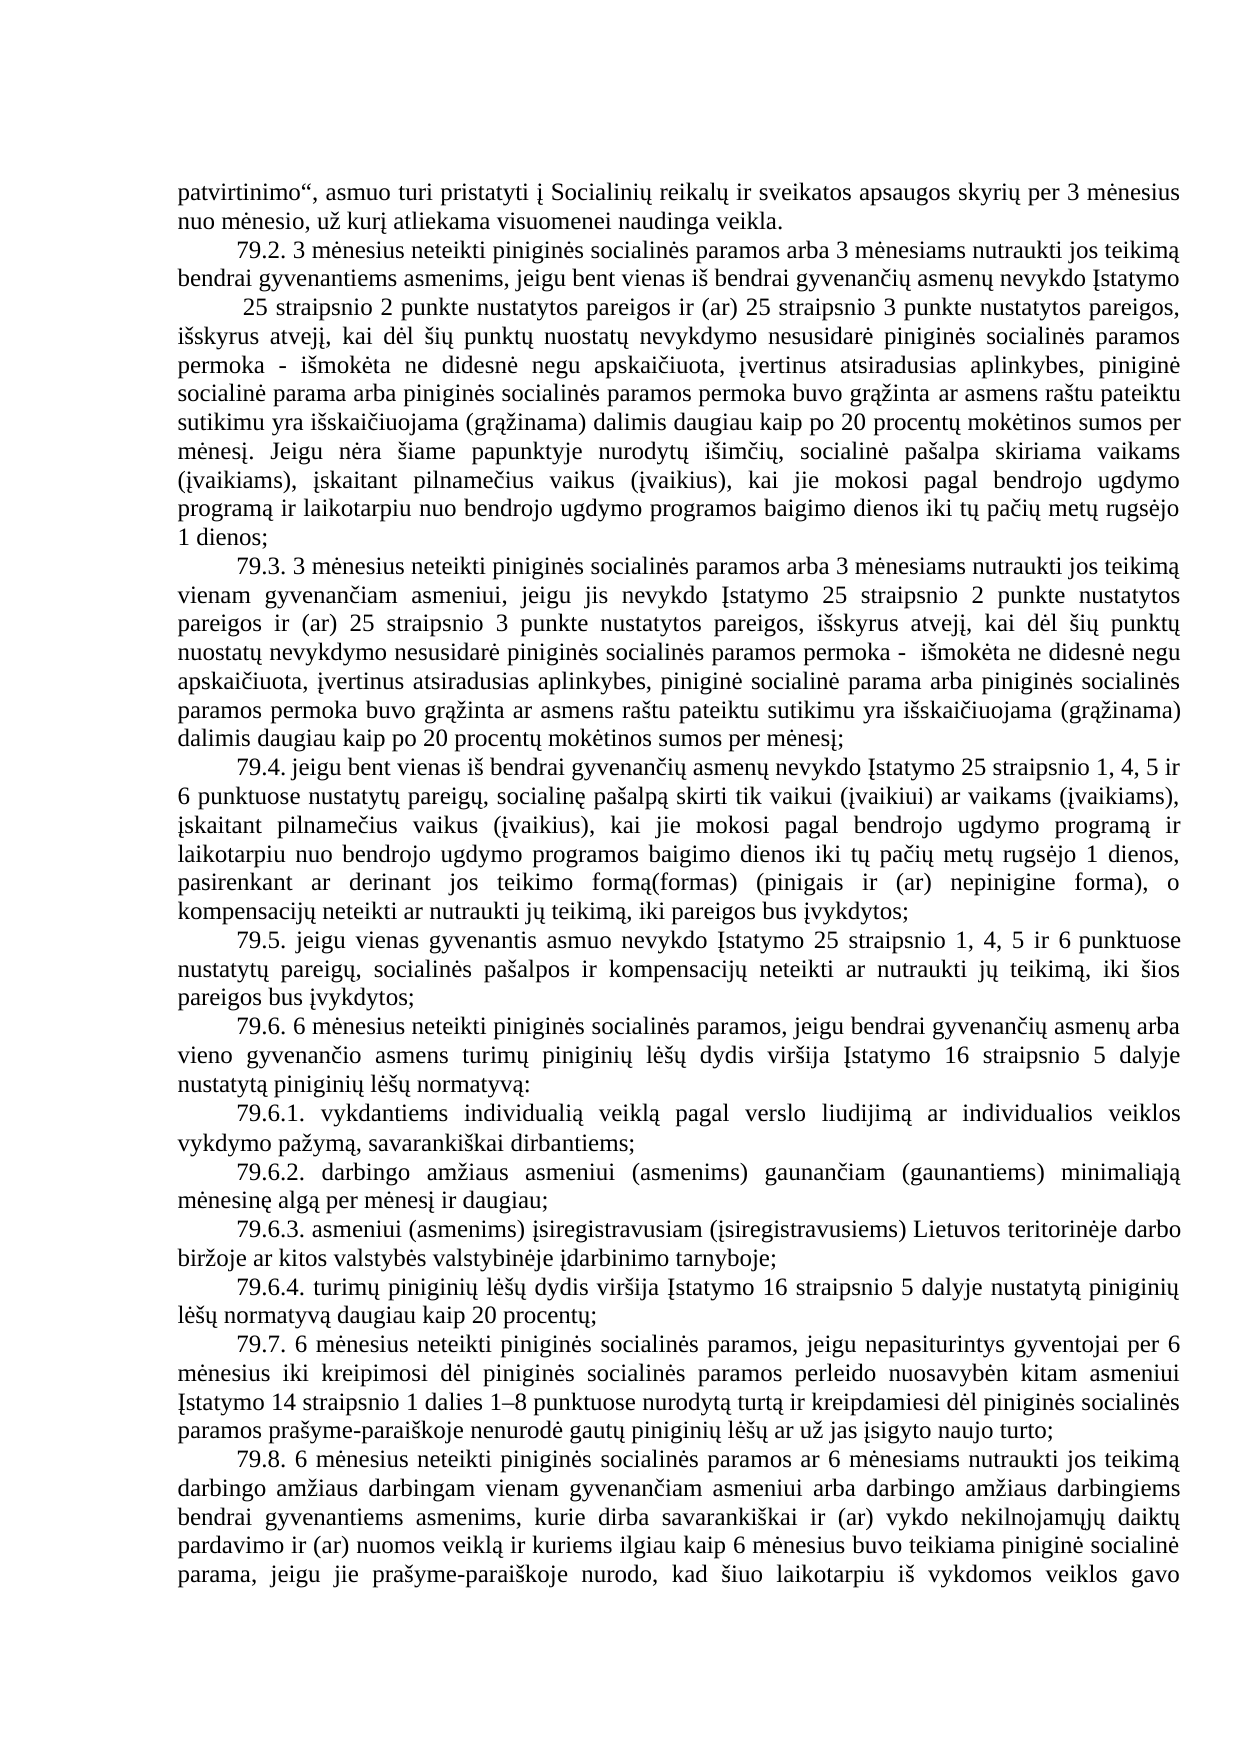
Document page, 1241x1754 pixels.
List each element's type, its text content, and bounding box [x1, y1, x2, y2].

text 79.7. 6 mėnesius neteikti piniginės socialinės paramos, jeigu nepasiturintys gyventojai per 6 mėnesius iki kreipimosi dėl piniginės socialinės paramos perleido nuosavybėn kitam asmeniui Įstatymo 14 straipsnio 1 dalies 1–8 punktuose nurodytą turtą ir kreipdamiesi dėl piniginės socialinės paramos prašyme-paraiškoje nenurodė gautų piniginių lėšų ar už jas įsigyto naujo turto; [177, 1329, 1181, 1444]
text 79.6. 6 mėnesius neteikti piniginės socialinės paramos, jeigu bendrai gyvenančių asmenų arba vieno gyvenančio asmens turimų piniginių lėšų dydis viršija Įstatymo 16 straipsnio 5 dalyje nustatytą piniginių lėšų normatyvą: [177, 1011, 1181, 1097]
text 79.3. 3 mėnesius neteikti piniginės socialinės paramos arba 3 mėnesiams nutraukti jos teikimą vienam gyvenančiam asmeniui, jeigu jis nevykdo Įstatymo 25 straipsnio 2 punkte nustatytos pareigos ir (ar) 25 straipsnio 3 punkte nustatytos pareigos, išskyrus atvejį, kai dėl šių punktų nuostatų nevykdymo nesusidarė piniginės socialinės paramos permoka - išmokėta ne didesnė negu apskaičiuota, įvertinus atsiradusias aplinkybes, piniginė socialinė parama arba piniginės socialinės paramos permoka buvo grąžinta ar asmens raštu pateiktu sutikimu yra išskaičiuojama (grąžinama) dalimis daugiau kaip po 20 procentų mokėtinos sumos per mėnesį; [177, 551, 1181, 752]
text 79.6.3. asmeniui (asmenims) įsiregistravusiam (įsiregistravusiems) Lietuvos teritorinėje darbo biržoje ar kitos valstybės valstybinėje įdarbinimo tarnyboje; [177, 1214, 1181, 1272]
text 79.2. 3 mėnesius neteikti piniginės socialinės paramos arba 3 mėnesiams nutraukti jos teikimą bendrai gyvenantiems asmenims, jeigu bent vienas iš bendrai gyvenančių asmenų nevykdo Įstatymo [177, 235, 1181, 292]
text 25 straipsnio 2 punkte nustatytos pareigos ir (ar) 25 straipsnio 3 punkte nustatytos pareigos, išskyrus atvejį, kai dėl šių punktų nuostatų nevykdymo nesusidarė piniginės socialinės paramos permoka - išmokėta ne didesnė negu apskaičiuota, įvertinus atsiradusias aplinkybes, piniginė socialinė parama arba piniginės socialinės paramos permoka buvo grąžinta ar asmens raštu pateiktu sutikimu yra išskaičiuojama (grąžinama) dalimis daugiau kaip po 20 procentų mokėtinos sumos per mėnesį. Jeigu nėra šiame papunktyje nurodytų išimčių, socialinė pašalpa skiriama vaikams (įvaikiams), įskaitant pilnamečius vaikus (įvaikius), kai jie mokosi pagal bendrojo ugdymo programą ir laikotarpiu nuo bendrojo ugdymo programos baigimo dienos iki tų pačių metų rugsėjo 1 dienos; [177, 292, 1181, 551]
text 79.6.4. turimų piniginių lėšų dydis viršija Įstatymo 16 straipsnio 5 dalyje nustatytą piniginių lėšų normatyvą daugiau kaip 20 procentų; [177, 1272, 1181, 1329]
text 79.6.2. darbingo amžiaus asmeniui (asmenims) gaunančiam (gaunantiems) minimaliąją mėnesinę algą per mėnesį ir daugiau; [177, 1157, 1181, 1214]
text 79.4. jeigu bent vienas iš bendrai gyvenančių asmenų nevykdo Įstatymo 25 straipsnio 1, 4, 5 ir 6 punktuose nustatytų pareigų, socialinę pašalpą skirti tik vaikui (įvaikiui) ar vaikams (įvaikiams), įskaitant pilnamečius vaikus (įvaikius), kai jie mokosi pagal bendrojo ugdymo programą ir laikotarpiu nuo bendrojo ugdymo programos baigimo dienos iki tų pačių metų rugsėjo 1 dienos, pasirenkant ar derinant jos teikimo formą(formas) (pinigais ir (ar) nepinigine forma), o kompensacijų neteikti ar nutraukti jų teikimą, iki pareigos bus įvykdytos; [177, 752, 1181, 925]
text patvirtinimo“, asmuo turi pristatyti į Socialinių reikalų ir sveikatos apsaugos skyrių per 3 mėnesius nuo mėnesio, už kurį atliekama visuomenei naudinga veikla. [177, 177, 1181, 235]
text 79.6.1. vykdantiems individualią veiklą pagal verslo liudijimą ar individualios veiklos vykdymo pažymą, savarankiškai dirbantiems; [177, 1097, 1181, 1157]
text 79.8. 6 mėnesius neteikti piniginės socialinės paramos ar 6 mėnesiams nutraukti jos teikimą darbingo amžiaus darbingam vienam gyvenančiam asmeniui arba darbingo amžiaus darbingiems bendrai gyvenantiems asmenims, kurie dirba savarankiškai ir (ar) vykdo nekilnojamųjų daiktų pardavimo ir (ar) nuomos veiklą ir kuriems ilgiau kaip 6 mėnesius buvo teikiama piniginė socialinė parama, jeigu jie prašyme-paraiškoje nurodo, kad šiuo laikotarpiu iš vykdomos veiklos gavo [177, 1444, 1181, 1588]
text 79.5. jeigu vienas gyvenantis asmuo nevykdo Įstatymo 25 straipsnio 1, 4, 5 ir 6 punktuose nustatytų pareigų, socialinės pašalpos ir kompensacijų neteikti ar nutraukti jų teikimą, iki šios pareigos bus įvykdytos; [177, 925, 1181, 1011]
